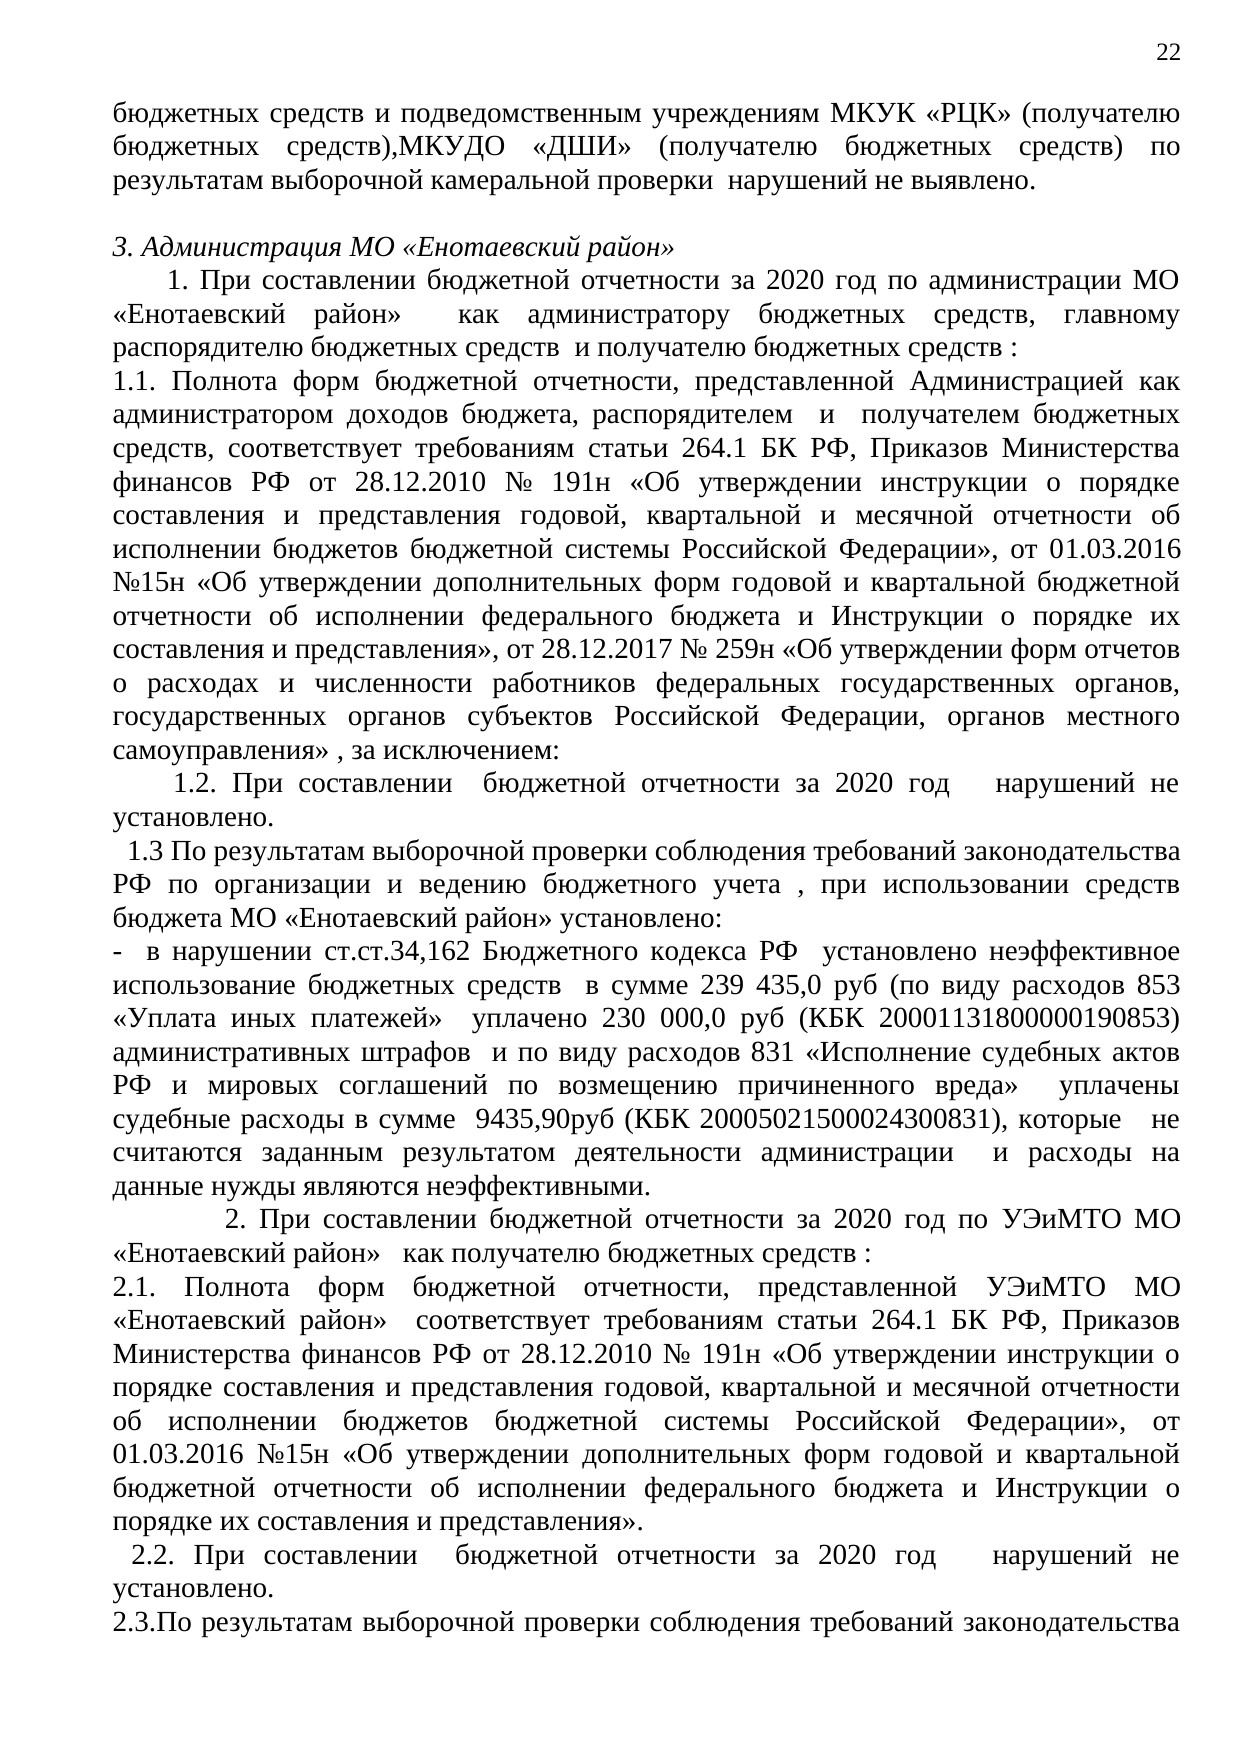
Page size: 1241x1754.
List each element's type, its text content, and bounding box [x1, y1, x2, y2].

text 3. Администрация МО «Енотаевский район» [112, 229, 1181, 262]
text 1.3 По результатам выборочной проверки соблюдения требований законодательства РФ по организации и ведению бюджетного учета , при использовании средств бюджета МО «Енотаевский район» установлено: [112, 833, 1181, 933]
text 2.3.По результатам выборочной проверки соблюдения требований законодательства [112, 1604, 1181, 1638]
text - в нарушении ст.ст.34,162 Бюджетного кодекса РФ установлено неэффективное использование бюджетных средств в сумме 239 435,0 руб (по виду расходов 853 «Уплата иных платежей» уплачено 230 000,0 руб (КБК 20001131800000190853) административных штрафов и по виду расходов 831 «Исполнение судебных актов РФ и мировых соглашений по возмещению причиненного вреда» уплачены судебные расходы в сумме 9435,90руб (КБК 20005021500024300831), которые не считаются заданным результатом деятельности администрации и расходы на данные нужды являются неэффективными. [112, 933, 1181, 1202]
text 2.2. При составлении бюджетной отчетности за 2020 год нарушений не установлено. [112, 1537, 1181, 1604]
text 1.1. Полнота форм бюджетной отчетности, представленной Администрацией как администратором доходов бюджета, распорядителем и получателем бюджетных средств, соответствует требованиям статьи 264.1 БК РФ, Приказов Министерства финансов РФ от 28.12.2010 № 191н «Об утверждении инструкции о порядке составления и представления годовой, квартальной и месячной отчетности об исполнении бюджетов бюджетной системы Российской Федерации», от 01.03.2016 №15н «Об утверждении дополнительных форм годовой и квартальной бюджетной отчетности об исполнении федерального бюджета и Инструкции о порядке их составления и представления», от 28.12.2017 № 259н «Об утверждении форм отчетов о расходах и численности работников федеральных государственных органов, государственных органов субъектов Российской Федерации, органов местного самоуправления» , за исключением: [112, 363, 1181, 766]
text 1.2. При составлении бюджетной отчетности за 2020 год нарушений не установлено. [112, 766, 1181, 833]
text 2.1. Полнота форм бюджетной отчетности, представленной УЭиМТО МО «Енотаевский район» соответствует требованиям статьи 264.1 БК РФ, Приказов Министерства финансов РФ от 28.12.2010 № 191н «Об утверждении инструкции о порядке составления и представления годовой, квартальной и месячной отчетности об исполнении бюджетов бюджетной системы Российской Федерации», от 01.03.2016 №15н «Об утверждении дополнительных форм годовой и квартальной бюджетной отчетности об исполнении федерального бюджета и Инструкции о порядке их составления и представления». [112, 1269, 1181, 1537]
text бюджетных средств и подведомственным учреждениям МКУК «РЦК» (получателю бюджетных средств),МКУДО «ДШИ» (получателю бюджетных средств) по результатам выборочной камеральной проверки нарушений не выявлено. [112, 95, 1181, 195]
text 1. При составлении бюджетной отчетности за 2020 год по администрации МО «Енотаевский район» как администратору бюджетных средств, главному распорядителю бюджетных средств и получателю бюджетных средств : [112, 262, 1181, 363]
text 2. При составлении бюджетной отчетности за 2020 год по УЭиМТО МО «Енотаевский район» как получателю бюджетных средств : [112, 1202, 1181, 1269]
